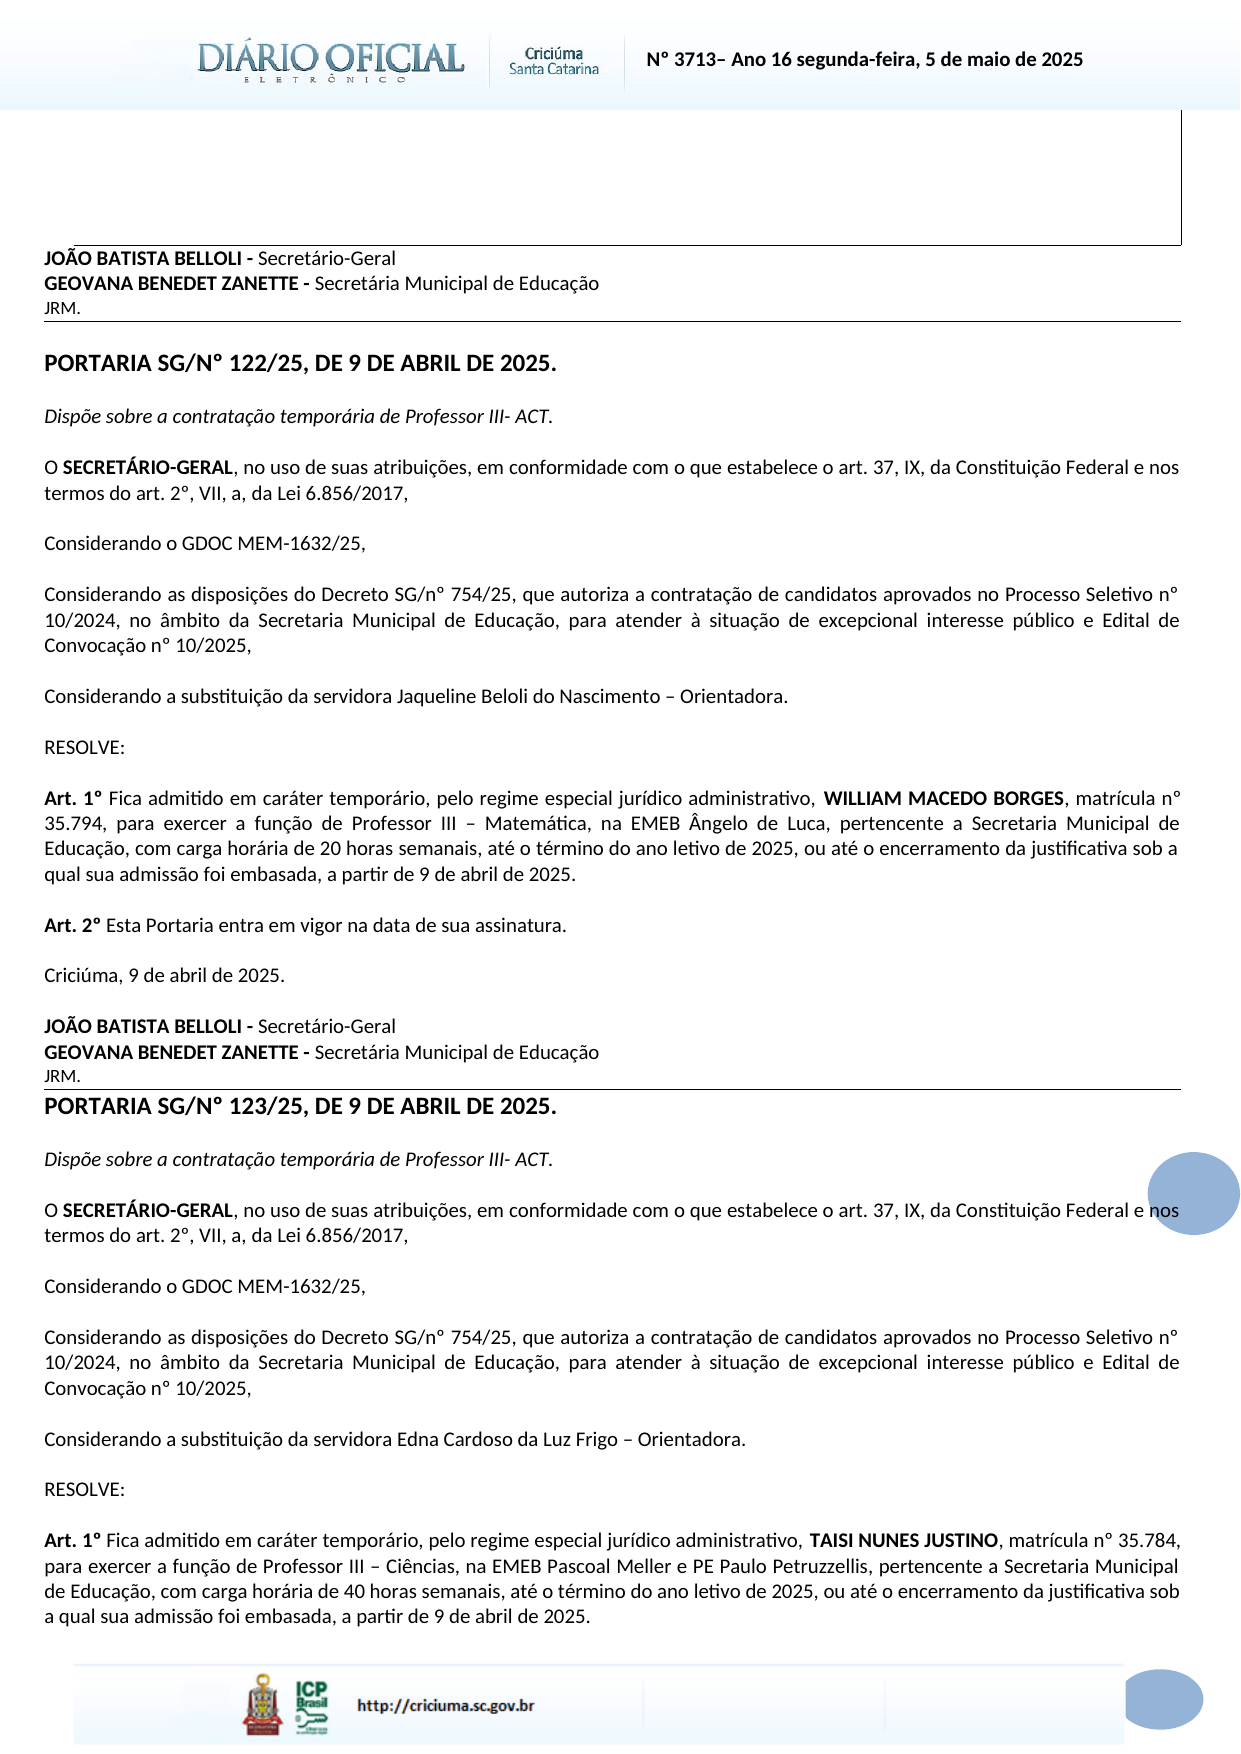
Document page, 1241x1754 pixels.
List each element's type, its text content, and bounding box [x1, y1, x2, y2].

text Criciúma, 9 de abril de 2025. [44, 963, 1181, 988]
text JRM. [44, 1064, 1181, 1089]
text Considerando o GDOC MEM-1632/25, [44, 1273, 1181, 1299]
text Considerando as disposições do Decreto SG/nº 754/25, que autoriza a contratação de candidatos aprovados no Processo Seletivo nº 10/2024, no âmbito da Secretaria Municipal de Educação, para atender à situação de excepcional interesse público e Edital de Convocação nº 10/2025, [44, 1324, 1181, 1400]
text Art. 1º Fica admitido em caráter temporário, pelo regime especial jurídico administrativo, TAISI NUNES JUSTINO, matrícula nº 35.784, para exercer a função de Professor III – Ciências, na EMEB Pascoal Meller e PE Paulo Petruzzellis, pertencente a Secretaria Municipal de Educação, com carga horária de 40 horas semanais, até o término do ano letivo de 2025, ou até o encerramento da justificativa sob a qual sua admissão foi embasada, a partir de 9 de abril de 2025. [44, 1527, 1181, 1629]
text JOÃO BATISTA BELLOLI - Secretário-Geral [44, 245, 1240, 271]
text Considerando a substituição da servidora Edna Cardoso da Luz Frigo – Orientadora. [44, 1426, 1181, 1451]
text Art. 1º Fica admitido em caráter temporário, pelo regime especial jurídico administrativo, WILLIAM MACEDO BORGES, matrícula nº 35.794, para exercer a função de Professor III – Matemática, na EMEB Ângelo de Luca, pertencente a Secretaria Municipal de Educação, com carga horária de 20 horas semanais, até o término do ano letivo de 2025, ou até o encerramento da justificativa sob a qual sua admissão foi embasada, a partir de 9 de abril de 2025. [44, 785, 1181, 886]
text JOÃO BATISTA BELLOLI - Secretário-Geral [44, 1013, 1240, 1039]
text Considerando o GDOC MEM-1632/25, [44, 531, 1181, 556]
text Dispõe sobre a contratação temporária de Professor III- ACT. [44, 1146, 1181, 1172]
text PORTARIA SG/Nº 123/25, DE 9 DE ABRIL DE 2025. [44, 1090, 1181, 1121]
text O SECRETÁRIO-GERAL, no uso de suas atribuições, em conformidade com o que estabelece o art. 37, IX, da Constituição Federal e nos termos do art. 2º, VII, a, da Lei 6.856/2017, [44, 454, 1181, 505]
text Considerando a substituição da servidora Jaqueline Beloli do Nascimento – Orientadora. [44, 683, 1181, 708]
text JRM. [44, 296, 1181, 321]
text Dispõe sobre a contratação temporária de Professor III- ACT. [44, 403, 1181, 429]
text RESOLVE: [44, 734, 1181, 759]
text RESOLVE: [44, 1477, 1181, 1502]
text Art. 2º Esta Portaria entra em vigor na data de sua assinatura. [44, 912, 1181, 937]
text GEOVANA BENEDET ZANETTE - Secretária Municipal de Educação [44, 1039, 1240, 1064]
text PORTARIA SG/Nº 122/25, DE 9 DE ABRIL DE 2025. [44, 347, 1181, 378]
text GEOVANA BENEDET ZANETTE - Secretária Municipal de Educação [44, 271, 1240, 296]
text O SECRETÁRIO-GERAL, no uso de suas atribuições, em conformidade com o que estabelece o art. 37, IX, da Constituição Federal e nos termos do art. 2º, VII, a, da Lei 6.856/2017, [44, 1197, 1181, 1248]
text Considerando as disposições do Decreto SG/nº 754/25, que autoriza a contratação de candidatos aprovados no Processo Seletivo nº 10/2024, no âmbito da Secretaria Municipal de Educação, para atender à situação de excepcional interesse público e Edital de Convocação nº 10/2025, [44, 581, 1181, 658]
